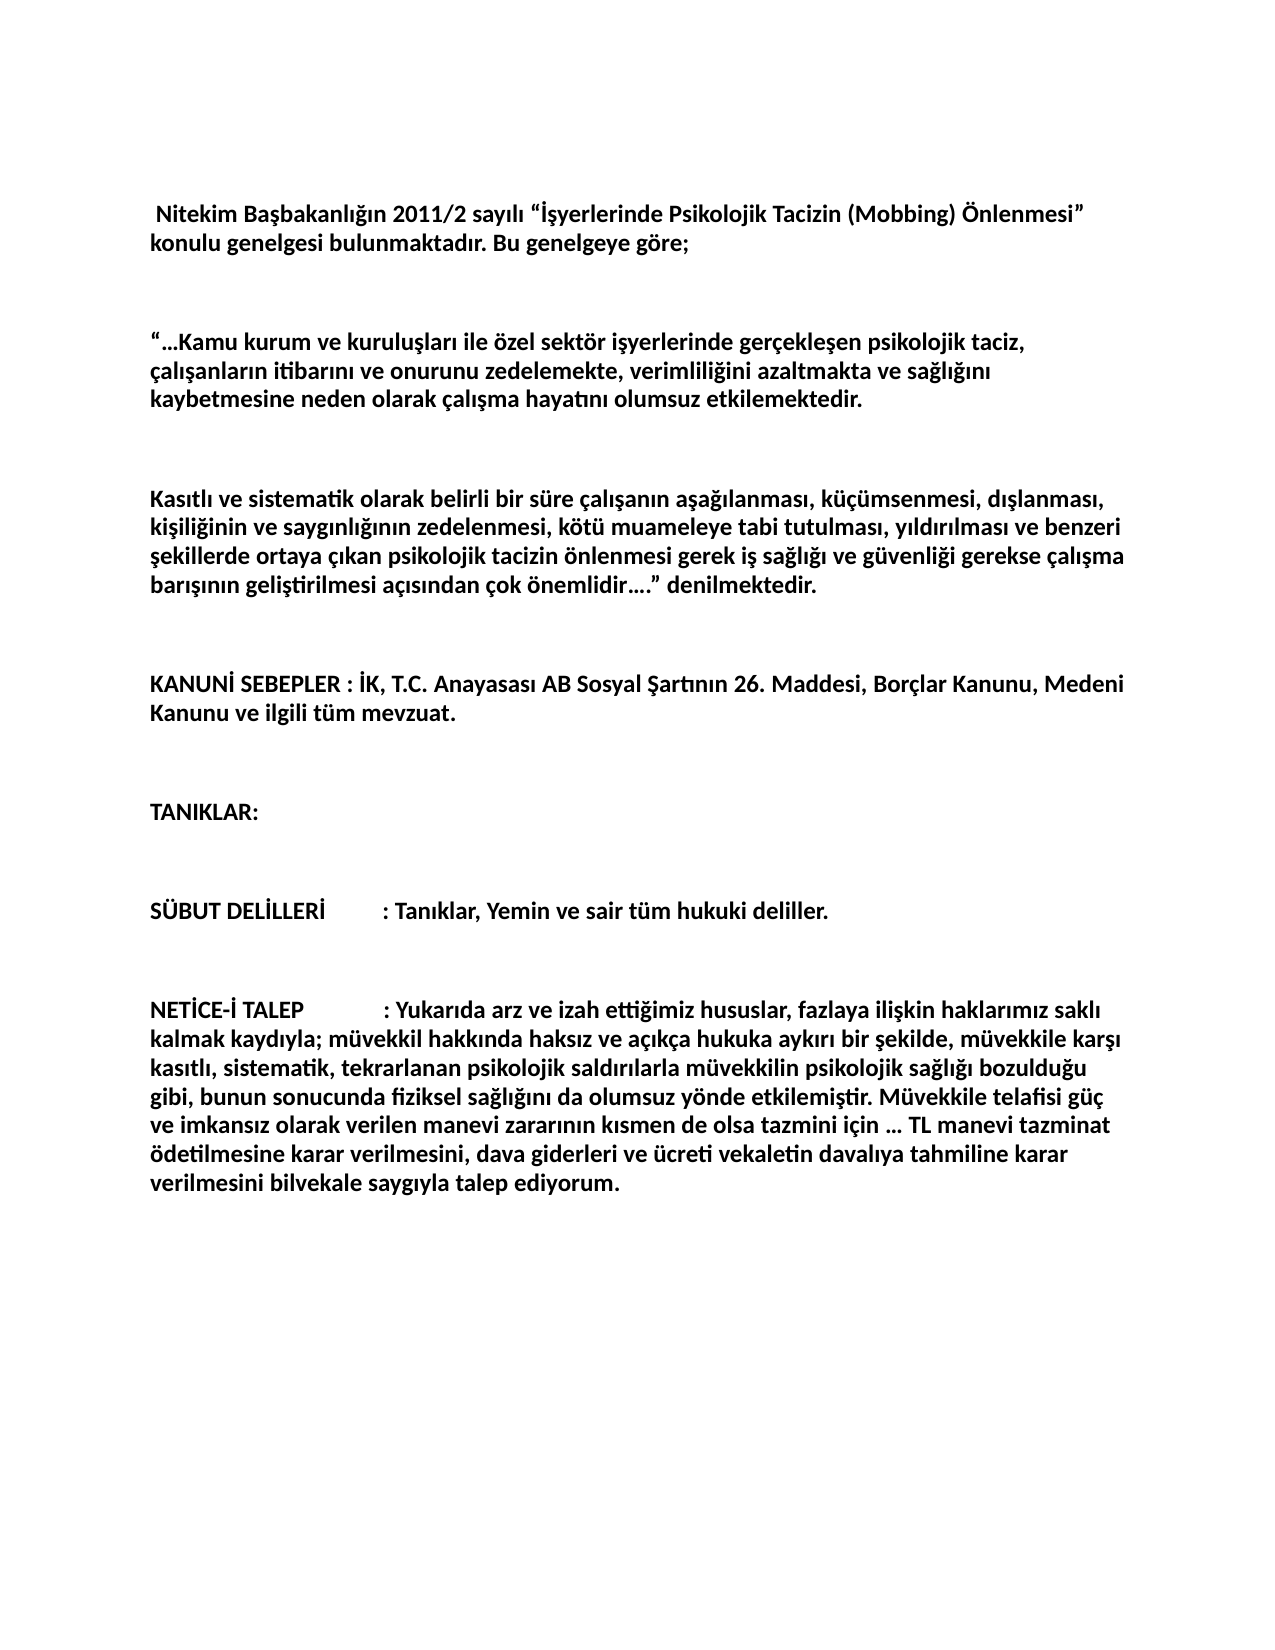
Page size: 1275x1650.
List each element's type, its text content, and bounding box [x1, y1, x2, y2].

text “…Kamu kurum ve kuruluşları ile özel sektör işyerlerinde gerçekleşen psikolojik taciz, çalışanların itibarını ve onurunu zedelemekte, verimliliğini azaltmakta ve sağlığını kaybetmesine neden olarak çalışma hayatını olumsuz etkilemektedir. [150, 327, 1125, 414]
text NETİCE-İ TALEP : Yukarıda arz ve izah ettiğimiz hususlar, fazlaya ilişkin haklarımız saklı kalmak kaydıyla; müvekkil hakkında haksız ve açıkça hukuka aykırı bir şekilde, müvekkile karşı kasıtlı, sistematik, tekrarlanan psikolojik saldırılarla müvekkilin psikolojik sağlığı bozulduğu gibi, bunun sonucunda fiziksel sağlığını da olumsuz yönde etkilemiştir. Müvekkile telafisi güç ve imkansız olarak verilen manevi zararının kısmen de olsa tazmini için … TL manevi tazminat ödetilmesine karar verilmesini, dava giderleri ve ücreti vekaletin davalıya tahmiline karar verilmesini bilvekale saygıyla talep ediyorum. [150, 996, 1125, 1197]
text KANUNİ SEBEPLER : İK, T.C. Anayasası AB Sosyal Şartının 26. Maddesi, Borçlar Kanunu, Medeni Kanunu ve ilgili tüm mevzuat. [150, 669, 1125, 727]
text Kasıtlı ve sistematik olarak belirli bir süre çalışanın aşağılanması, küçümsenmesi, dışlanması, kişiliğinin ve saygınlığının zedelenmesi, kötü muameleye tabi tutulması, yıldırılması ve benzeri şekillerde ortaya çıkan psikolojik tacizin önlenmesi gerek iş sağlığı ve güvenliği gerekse çalışma barışının geliştirilmesi açısından çok önemlidir….” denilmektedir. [150, 484, 1125, 599]
text Nitekim Başbakanlığın 2011/2 sayılı “İşyerlerinde Psikolojik Tacizin (Mobbing) Önlenmesi” konulu genelgesi bulunmaktadır. Bu genelgeye göre; [150, 199, 1125, 257]
text SÜBUT DELİLLERİ : Tanıklar, Yemin ve sair tüm hukuki deliller. [150, 897, 1125, 925]
text TANIKLAR: [150, 797, 1125, 826]
